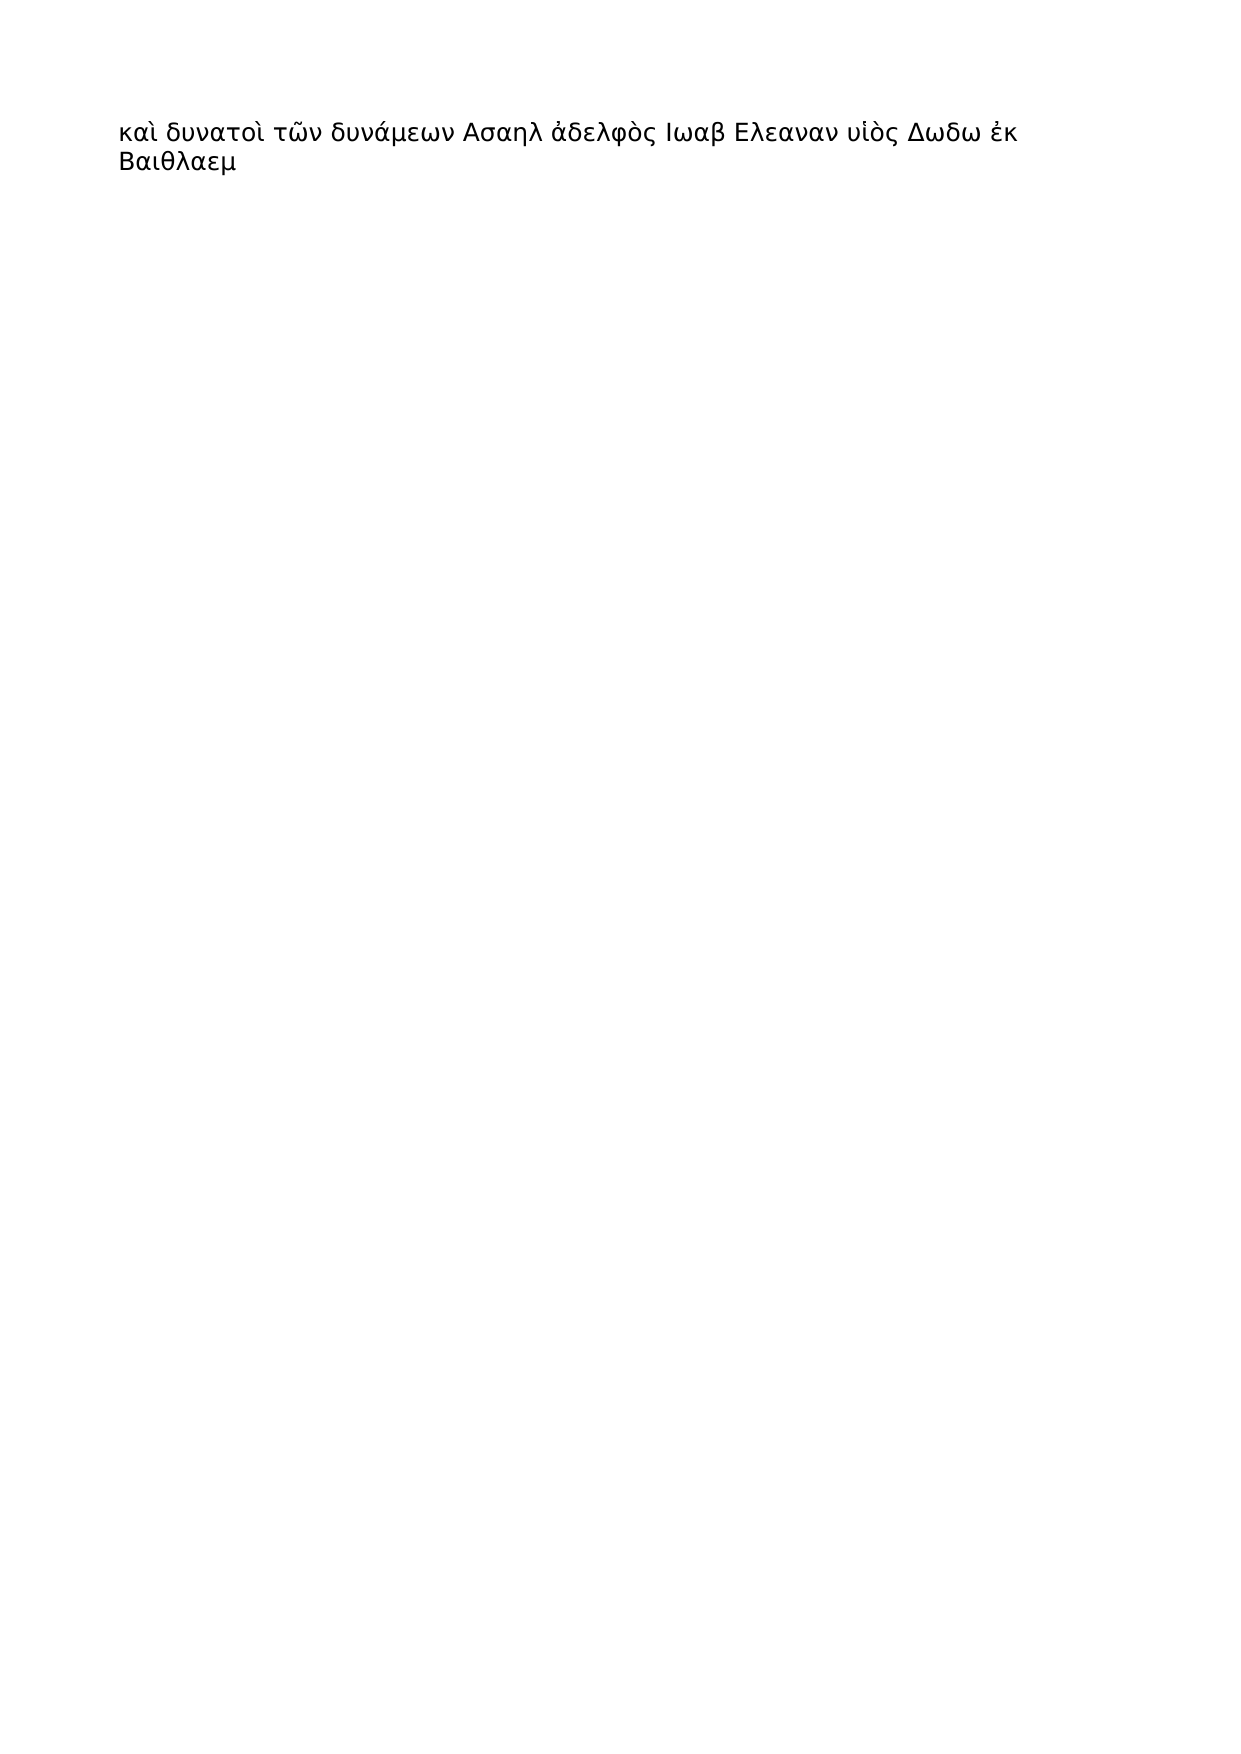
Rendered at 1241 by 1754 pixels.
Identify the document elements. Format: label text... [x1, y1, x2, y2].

text καὶ δυνατοὶ τῶν δυνάμεων Ασαηλ ἀδελφὸς Ιωαβ Ελεαναν υἱὸς Δωδω ἐκ Βαιθλαεμ [118, 118, 1122, 176]
